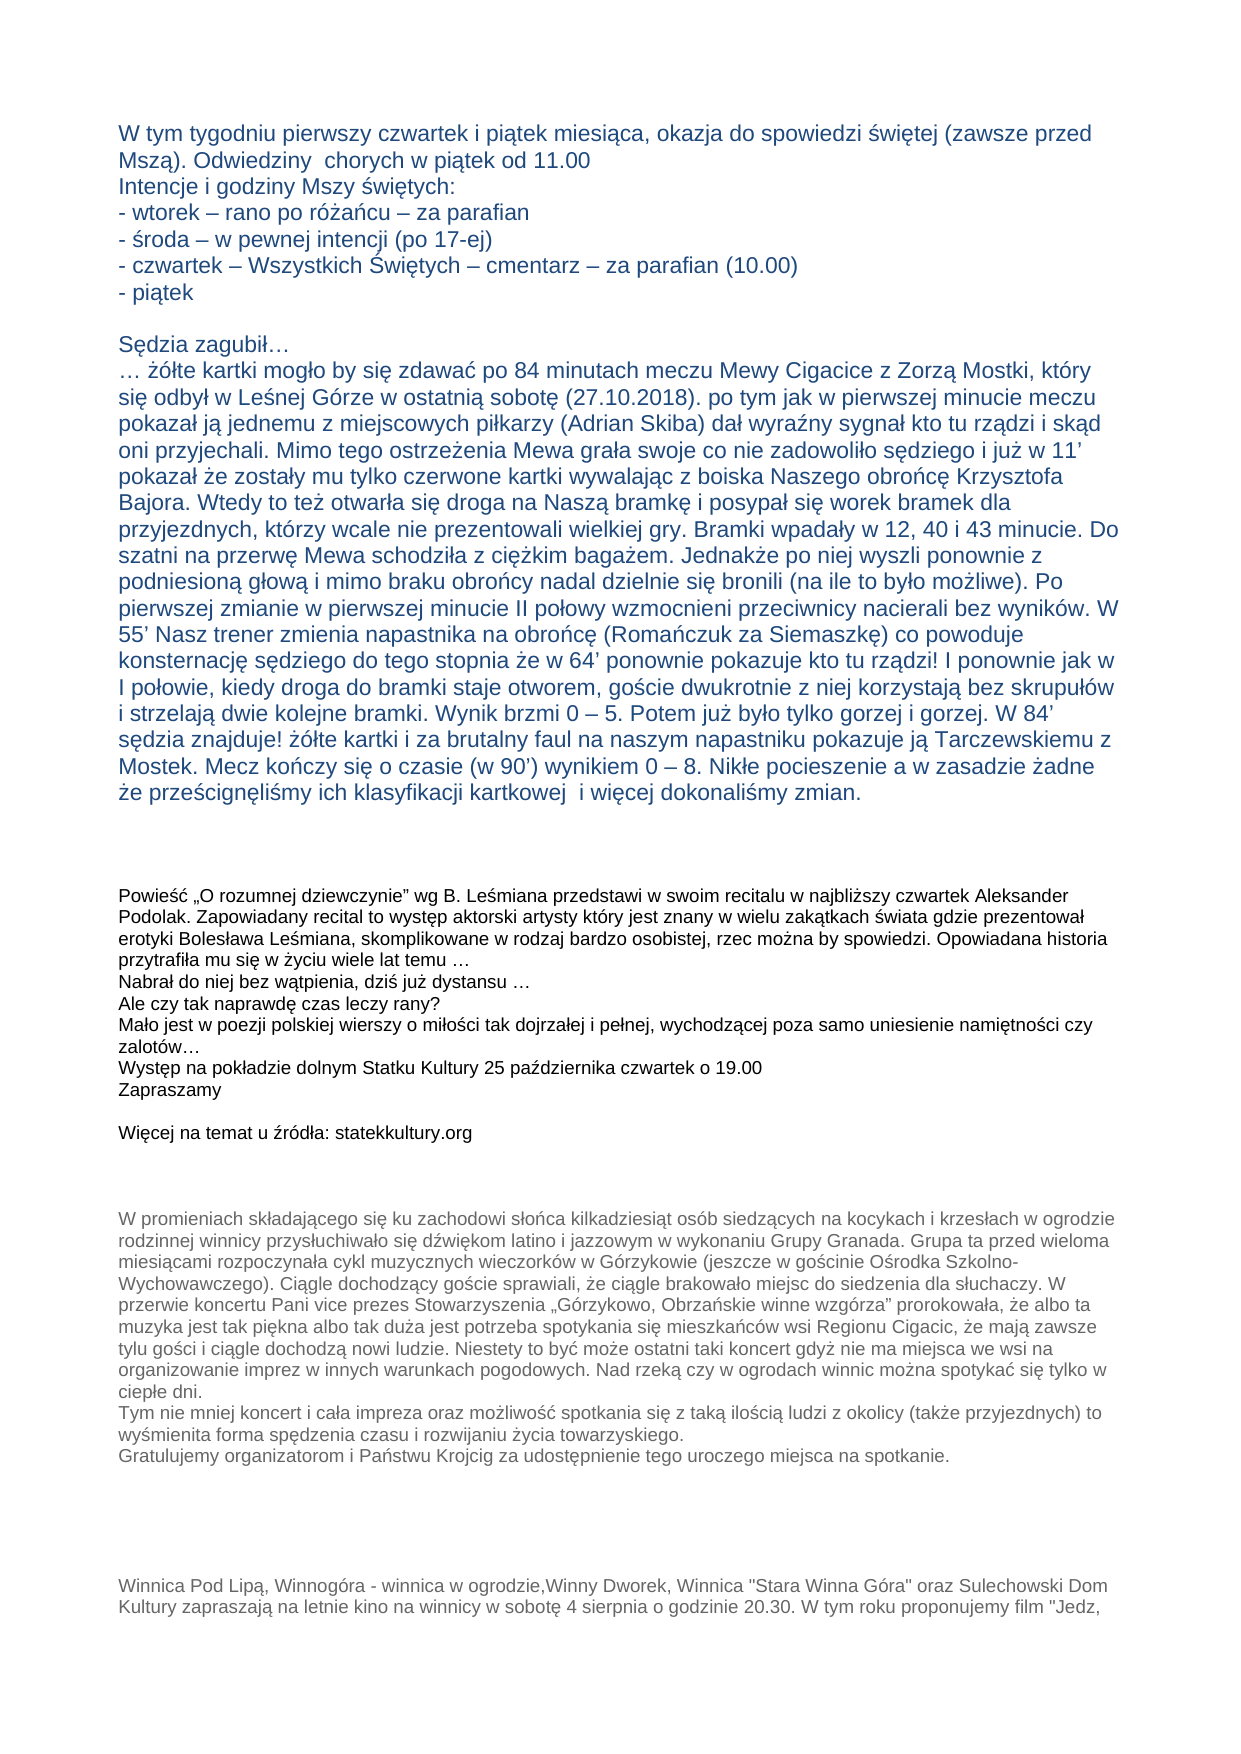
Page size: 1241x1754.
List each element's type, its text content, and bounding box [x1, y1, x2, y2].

text Sędzia zagubił… [118, 331, 1122, 357]
text Nabrał do niej bez wątpienia, dziś już dystansu … [118, 971, 1122, 992]
text - wtorek – rano po różańcu – za parafian [118, 199, 1122, 226]
text Mało jest w poezji polskiej wierszy o miłości tak dojrzałej i pełnej, wychodzącej poza samo uniesienie namiętności czy zalotów… [118, 1014, 1122, 1057]
text Intencje i godziny Mszy świętych: [118, 173, 1122, 199]
text Więcej na temat u źródła: statekkultury.org [118, 1122, 1122, 1143]
text W tym tygodniu pierwszy czwartek i piątek miesiąca, okazja do spowiedzi świętej (zawsze przed Mszą). Odwiedziny chorych w piątek od 11.00 [118, 120, 1122, 173]
text Winnica Pod Lipą, Winnogóra - winnica w ogrodzie,Winny Dworek, Winnica "Stara Winna Góra" oraz Sulechowski Dom Kultury zapraszają na letnie kino na winnicy w sobotę 4 sierpnia o godzinie 20.30. W tym roku proponujemy film "Jedz, [118, 1574, 1122, 1618]
text - czwartek – Wszystkich Świętych – cmentarz – za parafian (10.00) [118, 252, 1122, 278]
text Tym nie mniej koncert i cała impreza oraz możliwość spotkania się z taką ilością ludzi z okolicy (także przyjezdnych) to wyśmienita forma spędzenia czasu i rozwijaniu życia towarzyskiego. [118, 1402, 1122, 1445]
text - środa – w pewnej intencji (po 17-ej) [118, 226, 1122, 252]
text Występ na pokładzie dolnym Statku Kultury 25 października czwartek o 19.00 [118, 1057, 1122, 1079]
text Powieść „O rozumnej dziewczynie” wg B. Leśmiana przedstawi w swoim recitalu w najbliższy czwartek Aleksander Podolak. Zapowiadany recital to występ aktorski artysty który jest znany w wielu zakątkach świata gdzie prezentował erotyki Bolesława Leśmiana, skomplikowane w rodzaj bardzo osobistej, rzec można by spowiedzi. Opowiadana historia przytrafiła mu się w życiu wiele lat temu … [118, 884, 1122, 971]
text … żółte kartki mogło by się zdawać po 84 minutach meczu Mewy Cigacice z Zorzą Mostki, który się odbył w Leśnej Górze w ostatnią sobotę (27.10.2018). po tym jak w pierwszej minucie meczu pokazał ją jednemu z miejscowych piłkarzy (Adrian Skiba) dał wyraźny sygnał kto tu rządzi i skąd oni przyjechali. Mimo tego ostrzeżenia Mewa grała swoje co nie zadowoliło sędziego i już w 11’ pokazał że zostały mu tylko czerwone kartki wywalając z boiska Naszego obrońcę Krzysztofa Bajora. Wtedy to też otwarła się droga na Naszą bramkę i posypał się worek bramek dla przyjezdnych, którzy wcale nie prezentowali wielkiej gry. Bramki wpadały w 12, 40 i 43 minucie. Do szatni na przerwę Mewa schodziła z ciężkim bagażem. Jednakże po niej wyszli ponownie z podniesioną głową i mimo braku obrońcy nadal dzielnie się bronili (na ile to było możliwe). Po pierwszej zmianie w pierwszej minucie II połowy wzmocnieni przeciwnicy nacierali bez wyników. W 55’ Nasz trener zmienia napastnika na obrońcę (Romańczuk za Siemaszkę) co powoduje konsternację sędziego do tego stopnia że w 64’ ponownie pokazuje kto tu rządzi! I ponownie jak w I połowie, kiedy droga do bramki staje otworem, goście dwukrotnie z niej korzystają bez skrupułów i strzelają dwie kolejne bramki. Wynik brzmi 0 – 5. Potem już było tylko gorzej i gorzej. W 84’ sędzia znajduje! żółte kartki i za brutalny faul na naszym napastniku pokazuje ją Tarczewskiemu z Mostek. Mecz kończy się o czasie (w 90’) wynikiem 0 – 8. Nikłe pocieszenie a w zasadzie żadne że prześcignęliśmy ich klasyfikacji kartkowej i więcej dokonaliśmy zmian. [118, 357, 1122, 806]
text - piątek [118, 278, 1122, 305]
text Ale czy tak naprawdę czas leczy rany? [118, 992, 1122, 1014]
text Gratulujemy organizatorom i Państwu Krojcig za udostępnienie tego uroczego miejsca na spotkanie. [118, 1445, 1122, 1467]
text Zapraszamy [118, 1079, 1122, 1100]
text W promieniach składającego się ku zachodowi słońca kilkadziesiąt osób siedzących na kocykach i krzesłach w ogrodzie rodzinnej winnicy przysłuchiwało się dźwiękom latino i jazzowym w wykonaniu Grupy Granada. Grupa ta przed wieloma miesiącami rozpoczynała cykl muzycznych wieczorków w Górzykowie (jeszcze w gościnie Ośrodka Szkolno-Wychowawczego). Ciągle dochodzący goście sprawiali, że ciągle brakowało miejsc do siedzenia dla słuchaczy. W przerwie koncertu Pani vice prezes Stowarzyszenia „Górzykowo, Obrzańskie winne wzgórza” prorokowała, że albo ta muzyka jest tak piękna albo tak duża jest potrzeba spotykania się mieszkańców wsi Regionu Cigacic, że mają zawsze tylu gości i ciągle dochodzą nowi ludzie. Niestety to być może ostatni taki koncert gdyż nie ma miejsca we wsi na organizowanie imprez w innych warunkach pogodowych. Nad rzeką czy w ogrodach winnic można spotykać się tylko w ciepłe dni. [118, 1208, 1122, 1402]
